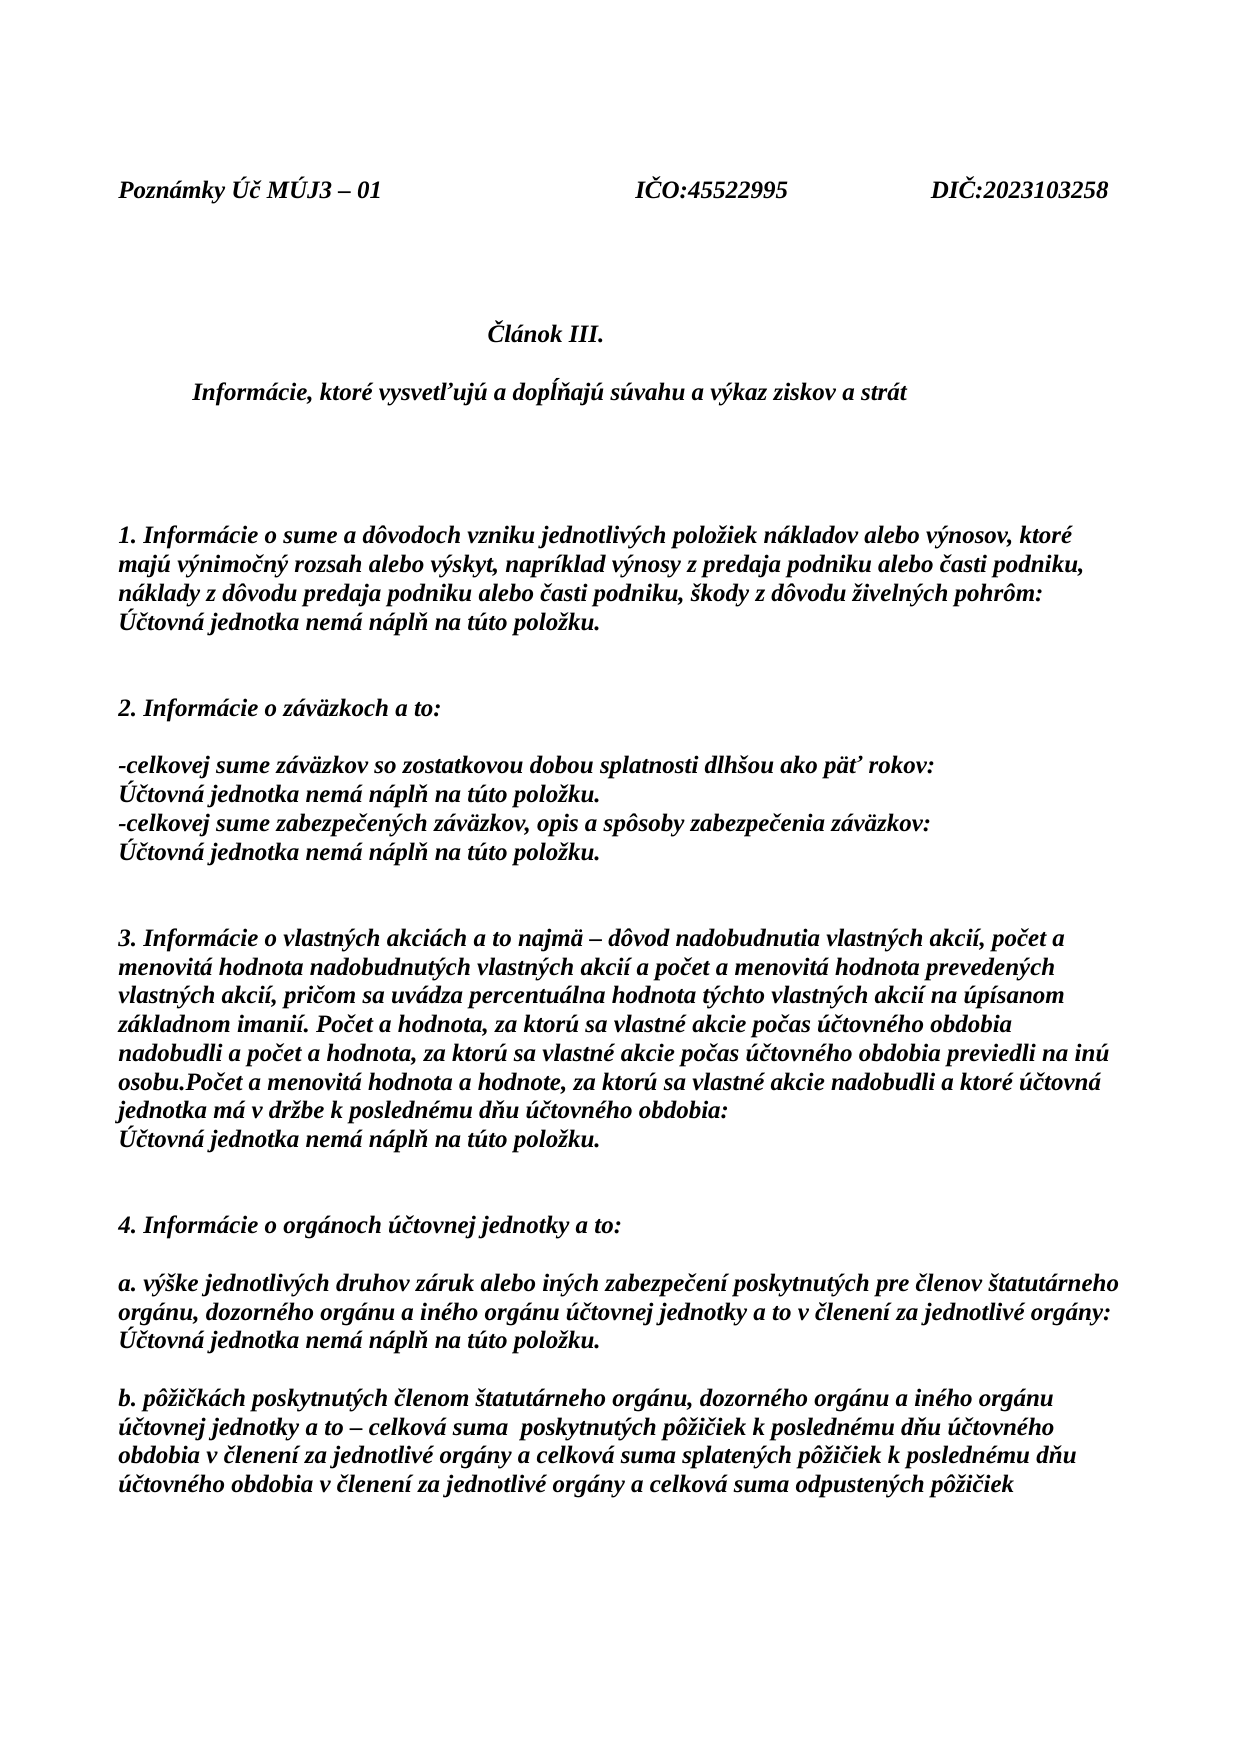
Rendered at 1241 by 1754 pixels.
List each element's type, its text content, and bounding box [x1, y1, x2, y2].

text Účtovná jednotka nemá náplň na túto položku. [118, 607, 1122, 636]
text Účtovná jednotka nemá náplň na túto položku. [118, 837, 1122, 866]
text 4. Informácie o orgánoch účtovnej jednotky a to: [118, 1211, 1122, 1239]
text -celkovej sume zabezpečených záväzkov, opis a spôsoby zabezpečenia záväzkov: [118, 808, 1122, 837]
text Účtovná jednotka nemá náplň na túto položku. [118, 1124, 1122, 1153]
text Informácie, ktoré vysvetľujú a dopĺňajú súvahu a výkaz ziskov a strát [118, 377, 1122, 406]
text a. výške jednotlivých druhov záruk alebo iných zabezpečení poskytnutých pre členov štatutárneho orgánu, dozorného orgánu a iného orgánu účtovnej jednotky a to v členení za jednotlivé orgány: [118, 1268, 1122, 1326]
text Účtovná jednotka nemá náplň na túto položku. [118, 1326, 1122, 1354]
text 3. Informácie o vlastných akciách a to najmä – dôvod nadobudnutia vlastných akcií, počet a menovitá hodnota nadobudnutých vlastných akcií a počet a menovitá hodnota prevedených vlastných akcií, pričom sa uvádza percentuálna hodnota týchto vlastných akcií na úpísanom základnom imanií. Počet a hodnota, za ktorú sa vlastné akcie počas účtovného obdobia nadobudli a počet a hodnota, za ktorú sa vlastné akcie počas účtovného obdobia previedli na inú osobu.Počet a menovitá hodnota a hodnote, za ktorú sa vlastné akcie nadobudli a ktoré účtovná jednotka má v držbe k poslednému dňu účtovného obdobia: [118, 923, 1122, 1124]
text Článok III. [118, 319, 1122, 348]
text Poznámky Úč MÚJ3 – 01 IČO:45522995 DIČ:2023103258 [118, 176, 1122, 204]
text 1. Informácie o sume a dôvodoch vzniku jednotlivých položiek nákladov alebo výnosov, ktoré majú výnimočný rozsah alebo výskyt, napríklad výnosy z predaja podniku alebo časti podniku, náklady z dôvodu predaja podniku alebo časti podniku, škody z dôvodu živelných pohrôm: [118, 521, 1122, 607]
text 2. Informácie o záväzkoch a to: [118, 693, 1122, 722]
text Účtovná jednotka nemá náplň na túto položku. [118, 779, 1122, 808]
text -celkovej sume záväzkov so zostatkovou dobou splatnosti dlhšou ako päť rokov: [118, 751, 1122, 779]
text b. pôžičkách poskytnutých členom štatutárneho orgánu, dozorného orgánu a iného orgánu účtovnej jednotky a to – celková suma poskytnutých pôžičiek k poslednému dňu účtovného obdobia v členení za jednotlivé orgány a celková suma splatených pôžičiek k poslednému dňu účtovného obdobia v členení za jednotlivé orgány a celková suma odpustených pôžičiek [118, 1383, 1122, 1498]
